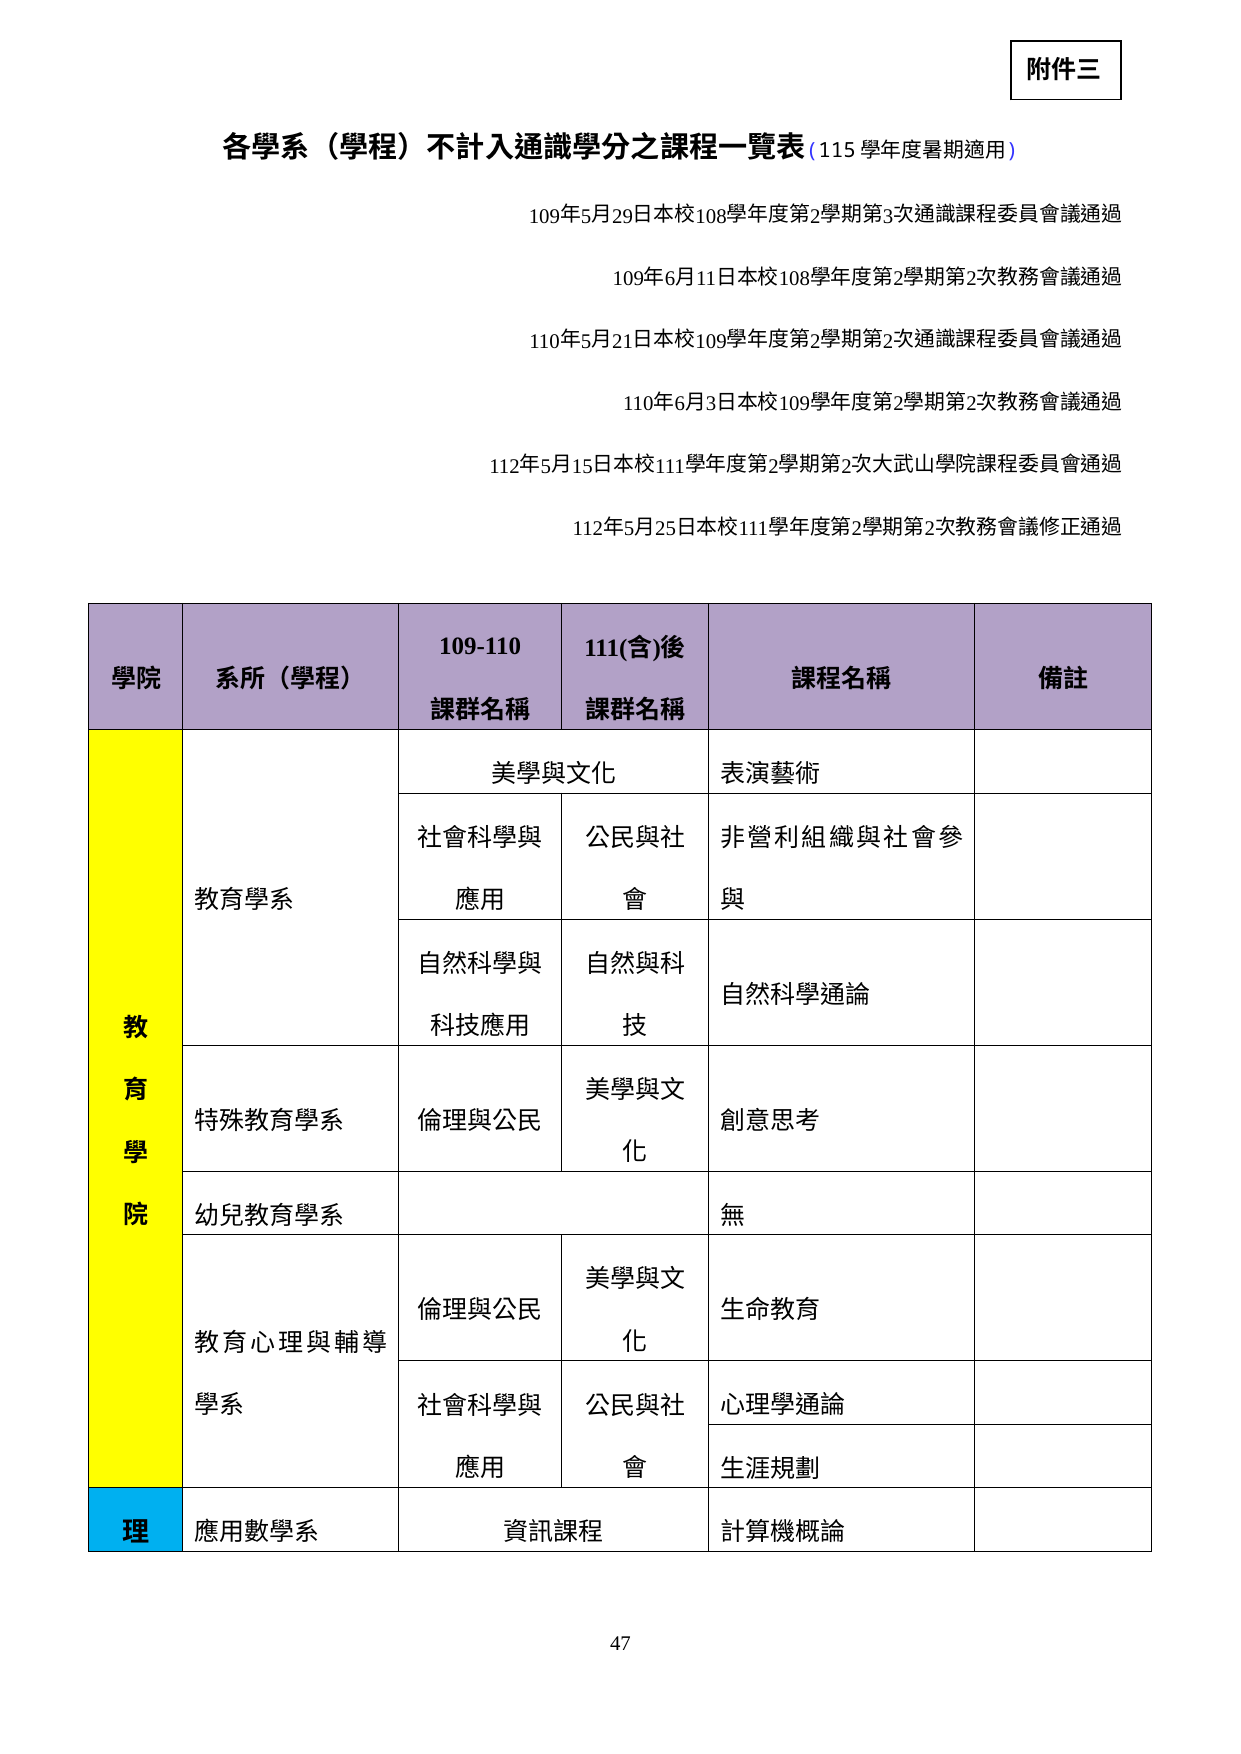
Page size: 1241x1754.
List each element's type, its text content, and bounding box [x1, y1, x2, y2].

table_cell 公民與社會 [562, 1361, 708, 1487]
table_cell [975, 1235, 1151, 1360]
table_cell 社會科學與應用 [399, 794, 561, 918]
table_header 課程名稱 [709, 604, 974, 729]
table_cell [975, 730, 1151, 792]
table_cell 表演藝術 [709, 730, 974, 792]
table_cell 應用數學系 [183, 1488, 398, 1551]
text 112年5月25日本校111學年度第2學期第2次教務會議修正通過 [118, 478, 1122, 540]
text 110年5月21日本校109學年度第2學期第2次通識課程委員會議通過 [118, 290, 1122, 353]
table_cell [975, 920, 1151, 1044]
table_cell [975, 1172, 1151, 1234]
table_cell 教育心理與輔導學系 [183, 1235, 398, 1487]
table_header 111(含)後 課群名稱 [562, 604, 708, 729]
table_cell 教育學院 [89, 730, 182, 1487]
table_cell 公民與社會 [562, 794, 708, 918]
table_cell 美學與文化 [562, 1235, 708, 1360]
table_cell [975, 1488, 1151, 1551]
text 110年6月3日本校109學年度第2學期第2次教務會議通過 [118, 353, 1122, 415]
table_cell 幼兒教育學系 [183, 1172, 398, 1234]
text 附件三 [1026, 49, 1106, 86]
table_cell 自然與科技 [562, 920, 708, 1044]
table_cell 理 [89, 1488, 182, 1551]
table_cell [975, 1046, 1151, 1171]
table_cell 資訊課程 [399, 1488, 708, 1551]
table_cell 生涯規劃 [709, 1425, 974, 1487]
table_cell [399, 1172, 708, 1234]
text 109年6月11日本校108學年度第2學期第2次教務會議通過 [118, 228, 1122, 290]
subtitle 各學系（學程）不計入通識學分之課程一覽表(115學年度暑期適用) [118, 103, 1122, 165]
table_header 系所（學程） [183, 604, 398, 729]
table_cell 特殊教育學系 [183, 1046, 398, 1171]
table_cell 美學與文化 [562, 1046, 708, 1171]
table_cell 自然科學與科技應用 [399, 920, 561, 1044]
table_cell 心理學通論 [709, 1361, 974, 1424]
subtitle [1012, 42, 1120, 99]
table_cell 創意思考 [709, 1046, 974, 1171]
table_header 學院 [89, 604, 182, 729]
table_cell 倫理與公民 [399, 1235, 561, 1360]
table_header 備註 [975, 604, 1151, 729]
text 112年5月15日本校111學年度第2學期第2次大武山學院課程委員會通過 [118, 415, 1122, 478]
table_cell [975, 1425, 1151, 1487]
table_cell 倫理與公民 [399, 1046, 561, 1171]
table_cell 自然科學通論 [709, 920, 974, 1044]
table_cell 教育學系 [183, 730, 398, 1044]
table_cell 生命教育 [709, 1235, 974, 1360]
table_cell [975, 794, 1151, 918]
table_cell 美學與文化 [399, 730, 708, 792]
table_header 109-110 課群名稱 [399, 604, 561, 729]
table_cell [975, 1361, 1151, 1424]
table_cell 無 [709, 1172, 974, 1234]
table_cell 非營利組織與社會參與 [709, 794, 974, 918]
table_cell 計算機概論 [709, 1488, 974, 1551]
text 109年5月29日本校108學年度第2學期第3次通識課程委員會議通過 [118, 165, 1122, 228]
table_cell 社會科學與應用 [399, 1361, 561, 1487]
